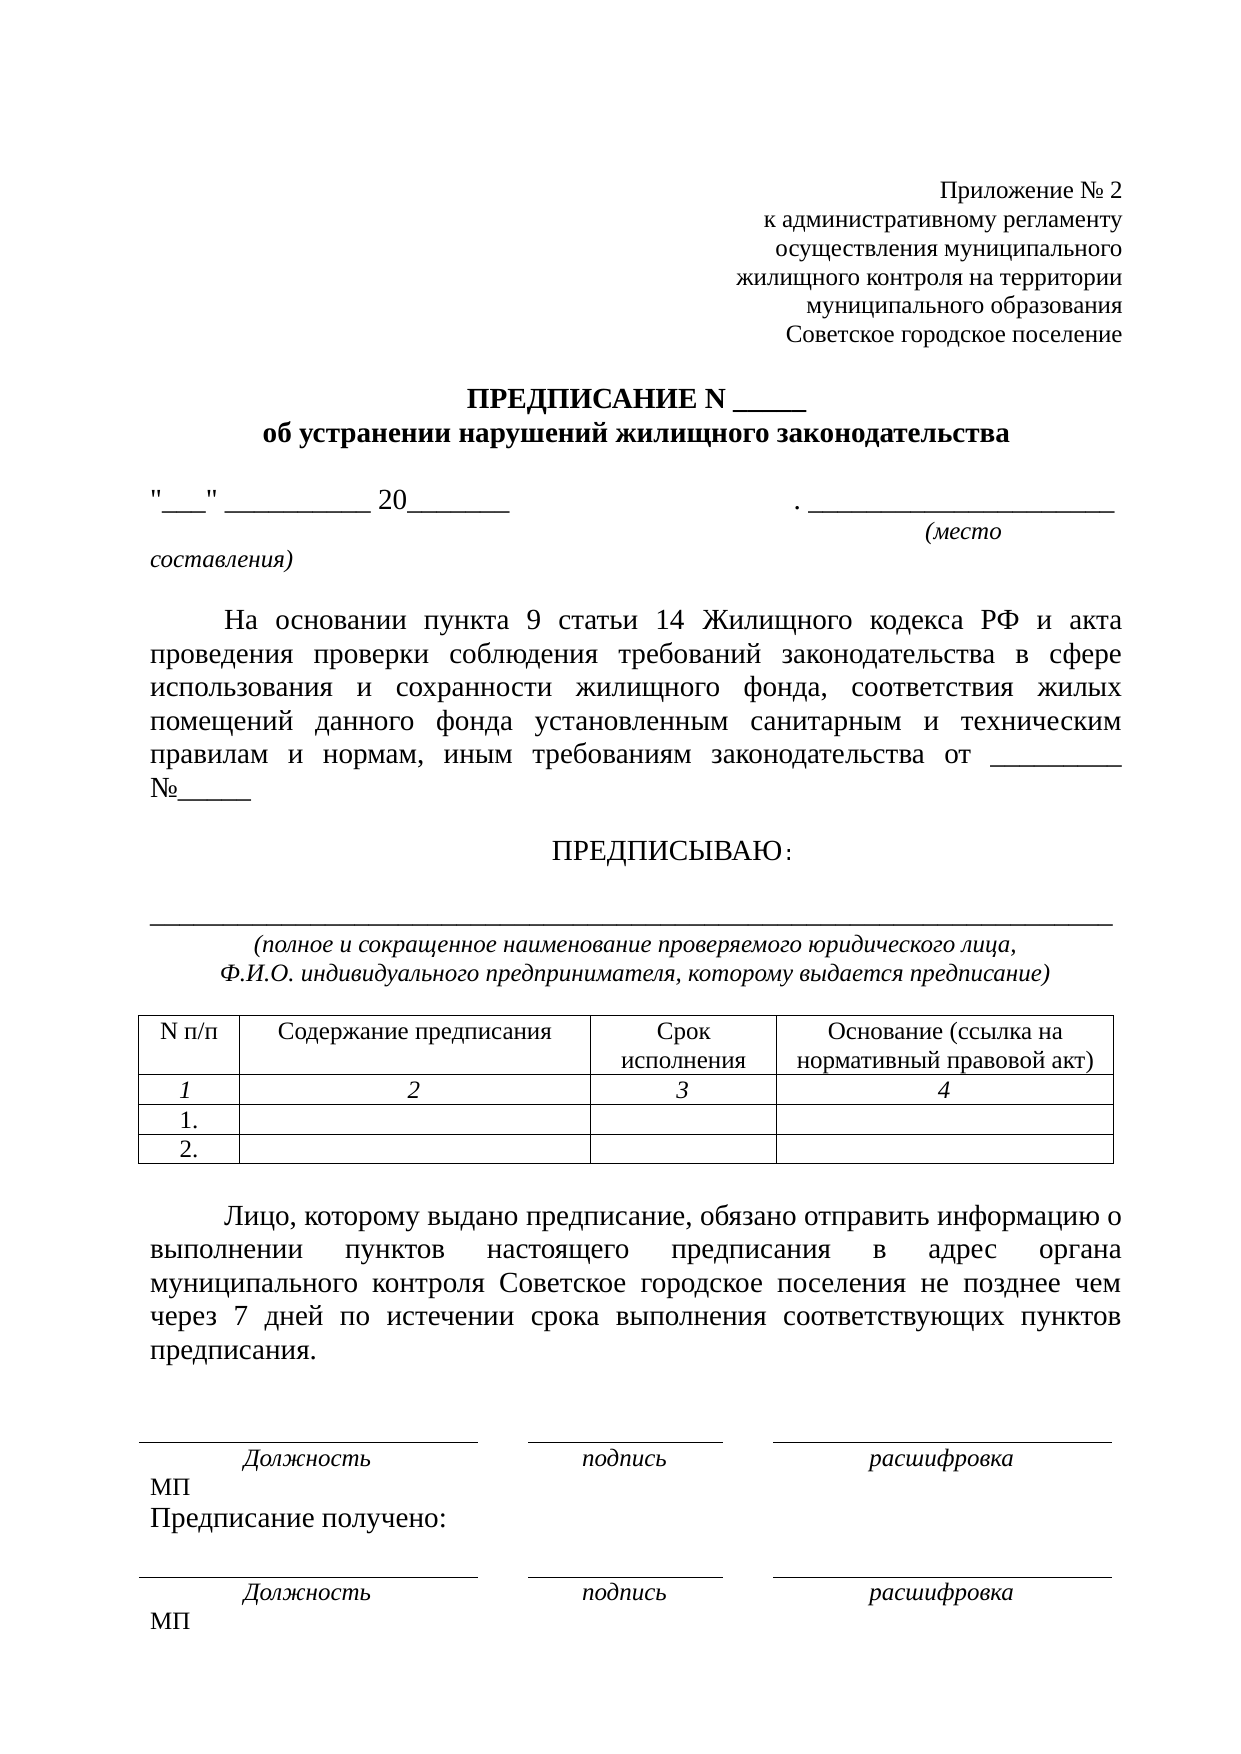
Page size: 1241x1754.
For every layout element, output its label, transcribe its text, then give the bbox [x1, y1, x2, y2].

table_cell 3 [591, 1075, 776, 1104]
table_cell [240, 1105, 590, 1133]
text (место составления) [150, 516, 1122, 573]
table_cell Должность МП [139, 1578, 478, 1635]
text осуществления муниципального [726, 233, 1122, 262]
table_header [478, 1399, 528, 1442]
table_cell 1. [139, 1105, 239, 1133]
text (полное и сокращенное наименование проверяемого юридического лица, [150, 929, 1122, 958]
table_cell Должность МП [139, 1443, 478, 1500]
table_header [478, 1534, 528, 1577]
table_header N п/п [139, 1016, 239, 1074]
table_cell подпись [528, 1578, 723, 1635]
table_header [723, 1534, 773, 1577]
table_cell 4 [777, 1075, 1113, 1104]
table_header [139, 1399, 478, 1442]
text к административному регламенту [726, 204, 1122, 233]
table_cell [591, 1135, 776, 1163]
table_cell подпись [528, 1443, 723, 1500]
text ПРЕДПИСЫВАЮ: [150, 833, 1122, 866]
text "___" __________ 20_______ . _____________________ [150, 482, 1122, 516]
table_cell 2. [139, 1135, 239, 1163]
table_cell [777, 1105, 1113, 1133]
table_header [139, 1534, 478, 1577]
table_header [723, 1399, 773, 1442]
table_header [773, 1399, 1112, 1442]
table_header [528, 1534, 723, 1577]
table_header [528, 1399, 723, 1442]
table_cell расшифровка [773, 1443, 1112, 1500]
text Приложение № 2 [726, 176, 1122, 204]
table_cell [777, 1135, 1113, 1163]
table_cell расшифровка [773, 1578, 1112, 1635]
table_cell [723, 1577, 773, 1635]
table_cell 2 [240, 1075, 590, 1104]
table_cell [240, 1135, 590, 1163]
table_header Содержание предписания [240, 1016, 590, 1074]
table_cell 1 [139, 1075, 239, 1104]
text ПРЕДПИСАНИЕ N _____ [150, 382, 1122, 415]
table_cell [591, 1105, 776, 1133]
table_cell [478, 1577, 528, 1635]
text На основании пункта 9 статьи 14 Жилищного кодекса РФ и акта проведения проверки соблюдения требований законодательства в сфере использования и сохранности жилищного фонда, соответствия жилых помещений данного фонда установленным санитарным и техническим правилам и нормам, иным требованиям законодательства от _________ №_____ [150, 602, 1122, 804]
table_cell [723, 1442, 773, 1500]
text Ф.И.О. индивидуального предпринимателя, которому выдается предписание) [150, 958, 1122, 987]
table_header [773, 1534, 1112, 1577]
text об устранении нарушений жилищного законодательства [150, 415, 1122, 449]
text Советское городское поселение [726, 319, 1122, 348]
text __________________________________________________________________ [150, 896, 1122, 929]
table_header Основание (ссылка на нормативный правовой акт) [777, 1016, 1113, 1074]
table_cell [478, 1442, 528, 1500]
table_header Срок исполнения [591, 1016, 776, 1074]
text муниципального образования [726, 291, 1122, 319]
text Лицо, которому выдано предписание, обязано отправить информацию о выполнении пунктов настоящего предписания в адрес органа муниципального контроля Советское городское поселения не позднее чем через 7 дней по истечении срока выполнения соответствующих пунктов предписания. [150, 1198, 1122, 1366]
text Предписание получено: [150, 1500, 1122, 1534]
text жилищного контроля на территории [726, 262, 1122, 291]
